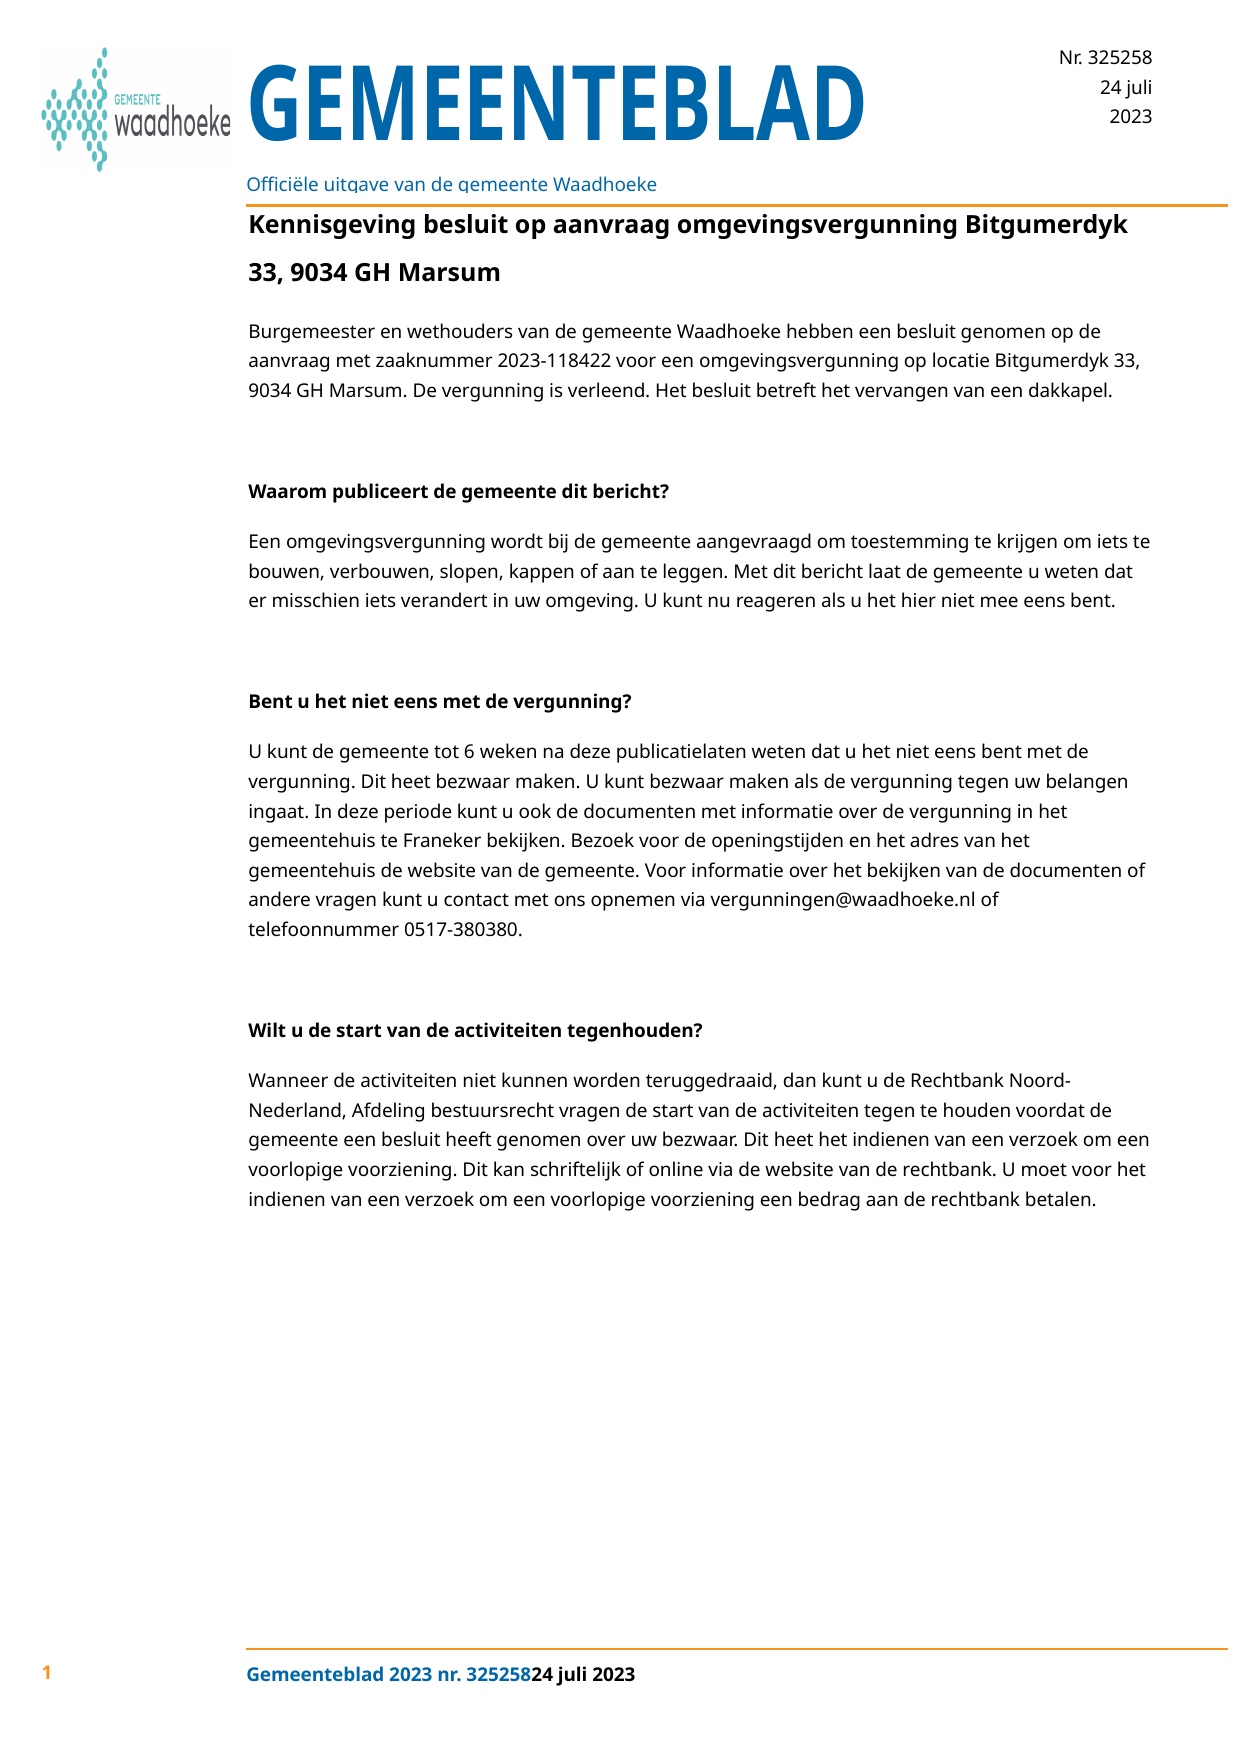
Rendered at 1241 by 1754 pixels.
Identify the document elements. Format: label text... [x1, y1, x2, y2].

text U kunt de gemeente tot 6 weken na deze publicatielaten weten dat u het niet eens bent met de vergunning. Dit heet bezwaar maken. U kunt bezwaar maken als de vergunning tegen uw belangen ingaat. In deze periode kunt u ook de documenten met informatie over de vergunning in het gemeentehuis te Franeker bekijken. Bezoek voor de openingstijden en het adres van het gemeentehuis de website van de gemeente. Voor informatie over het bekijken van de documenten of andere vragen kunt u contact met ons opnemen via vergunningen@waadhoeke.nl of telefoonnummer 0517-380380. [248, 739, 1152, 942]
text Waarom publiceert de gemeente dit bericht? [248, 478, 1152, 504]
text Wilt u de start van de activiteiten tegenhouden? [248, 1017, 1152, 1043]
text Kennisgeving besluit op aanvraag omgevingsvergunning Bitgumerdyk 33, 9034 GH Marsum [248, 207, 1152, 288]
picture [41, 47, 231, 172]
text Een omgevingsvergunning wordt bij de gemeente aangevraagd om toestemming te krijgen om iets te bouwen, verbouwen, slopen, kappen of aan te leggen. Met dit bericht laat de gemeente u weten dat er misschien iets verandert in uw omgeving. U kunt nu reageren als u het hier niet mee eens bent. [248, 528, 1152, 613]
text Bent u het niet eens met de vergunning? [248, 688, 1152, 714]
text Burgemeester en wethouders van de gemeente Waadhoeke hebben een besluit genomen op de aanvraag met zaaknummer 2023-118422 voor een omgevingsvergunning op locatie Bitgumerdyk 33, 9034 GH Marsum. De vergunning is verleend. Het besluit betreft het vervangen van een dakkapel. [248, 318, 1152, 403]
text Wanneer de activiteiten niet kunnen worden teruggedraaid, dan kunt u de Rechtbank Noord-Nederland, Afdeling bestuursrecht vragen de start van de activiteiten tegen te houden voordat de gemeente een besluit heeft genomen over uw bezwaar. Dit heet het indienen van een verzoek om een voorlopige voorziening. Dit kan schriftelijk of online via de website van de rechtbank. U moet voor het indienen van een verzoek om een voorlopige voorziening een bedrag aan de rechtbank betalen. [248, 1067, 1152, 1212]
